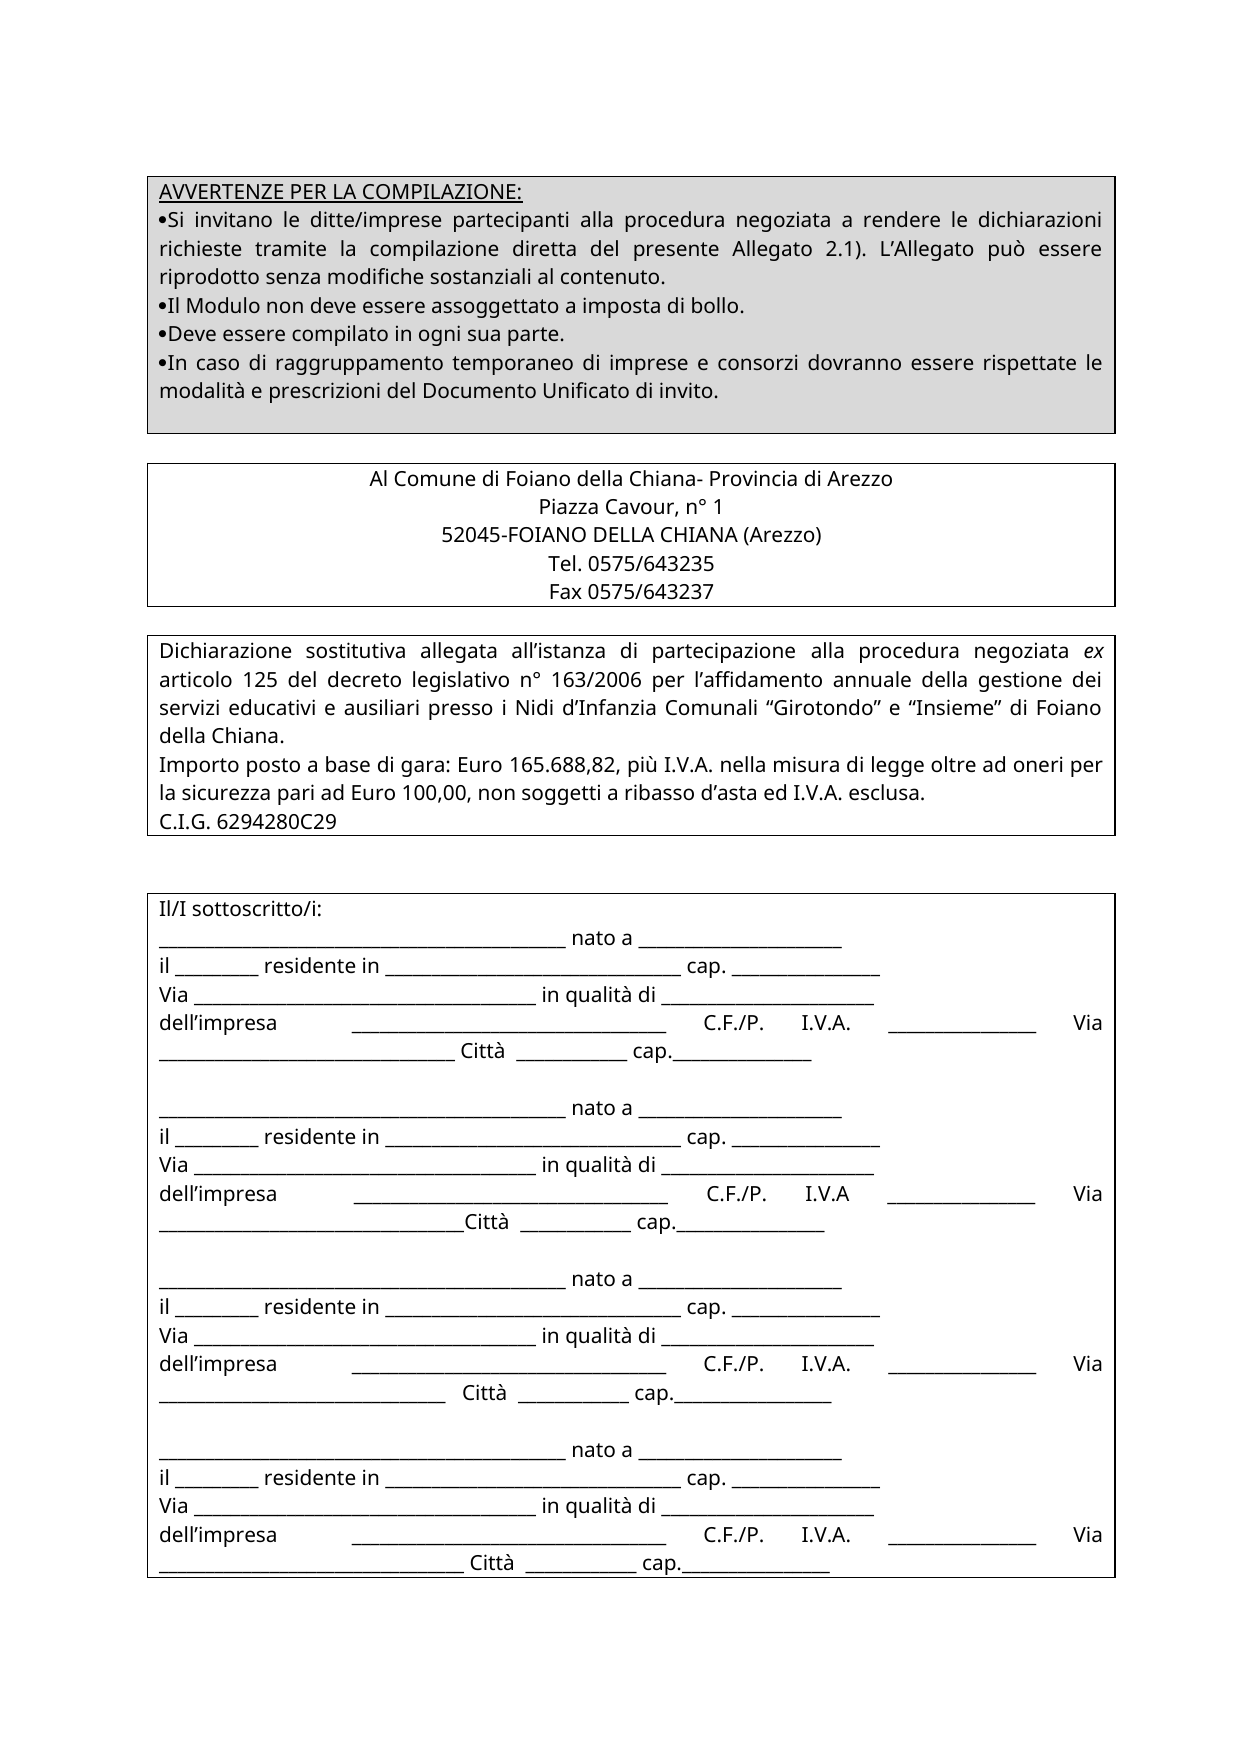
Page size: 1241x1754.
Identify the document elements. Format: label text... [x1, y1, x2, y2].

table_header AVVERTENZE PER LA COMPILAZIONE: Si invitano le ditte/imprese partecipanti alla procedura negoziata a rendere le dichiarazioni richieste tramite la compilazione diretta del presente Allegato 2.1). L’Allegato può essere riprodotto senza modifiche sostanziali al contenuto. Il Modulo non deve essere assoggettato a imposta di bollo. Deve essere compilato in ogni sua parte. In caso di raggruppamento temporaneo di imprese e consorzi dovranno essere rispettate le modalità e prescrizioni del Documento Unificato di invito. [148, 177, 1114, 433]
table_header Il/I sottoscritto/i: ____________________________________________ nato a ______________________ il _________ residente in ________________________________ cap. ________________ Via _____________________________________ in qualità di _______________________ dell’impresa __________________________________ C.F./P. I.V.A. ________________ Via ________________________________ Città ____________ cap._______________ ____________________________________________ nato a ______________________ il _________ residente in ________________________________ cap. ________________ Via _____________________________________ in qualità di _______________________ dell’impresa __________________________________ C.F./P. I.V.A ________________ Via _________________________________Città ____________ cap.________________ ____________________________________________ nato a ______________________ il _________ residente in ________________________________ cap. ________________ Via _____________________________________ in qualità di _______________________ dell’impresa __________________________________ C.F./P. I.V.A. ________________ Via _______________________________ Città ____________ cap._________________ ____________________________________________ nato a ______________________ il _________ residente in ________________________________ cap. ________________ Via _____________________________________ in qualità di _______________________ dell’impresa __________________________________ C.F./P. I.V.A. ________________ Via _________________________________ Città ____________ cap.________________ [148, 894, 1114, 1577]
table_header Dichiarazione sostitutiva allegata all’istanza di partecipazione alla procedura negoziata ex articolo 125 del decreto legislativo n° 163/2006 per l’affidamento annuale della gestione dei servizi educativi e ausiliari presso i Nidi d’Infanzia Comunali “Girotondo” e “Insieme” di Foiano della Chiana. Importo posto a base di gara: Euro 165.688,82, più I.V.A. nella misura di legge oltre ad oneri per la sicurezza pari ad Euro 100,00, non soggetti a ribasso d’asta ed I.V.A. esclusa. C.I.G. 6294280C29 [148, 636, 1114, 835]
table_header Al Comune di Foiano della Chiana- Provincia di Arezzo Piazza Cavour, n° 1 52045-FOIANO DELLA CHIANA (Arezzo) Tel. 0575/643235 Fax 0575/643237 [148, 464, 1114, 606]
